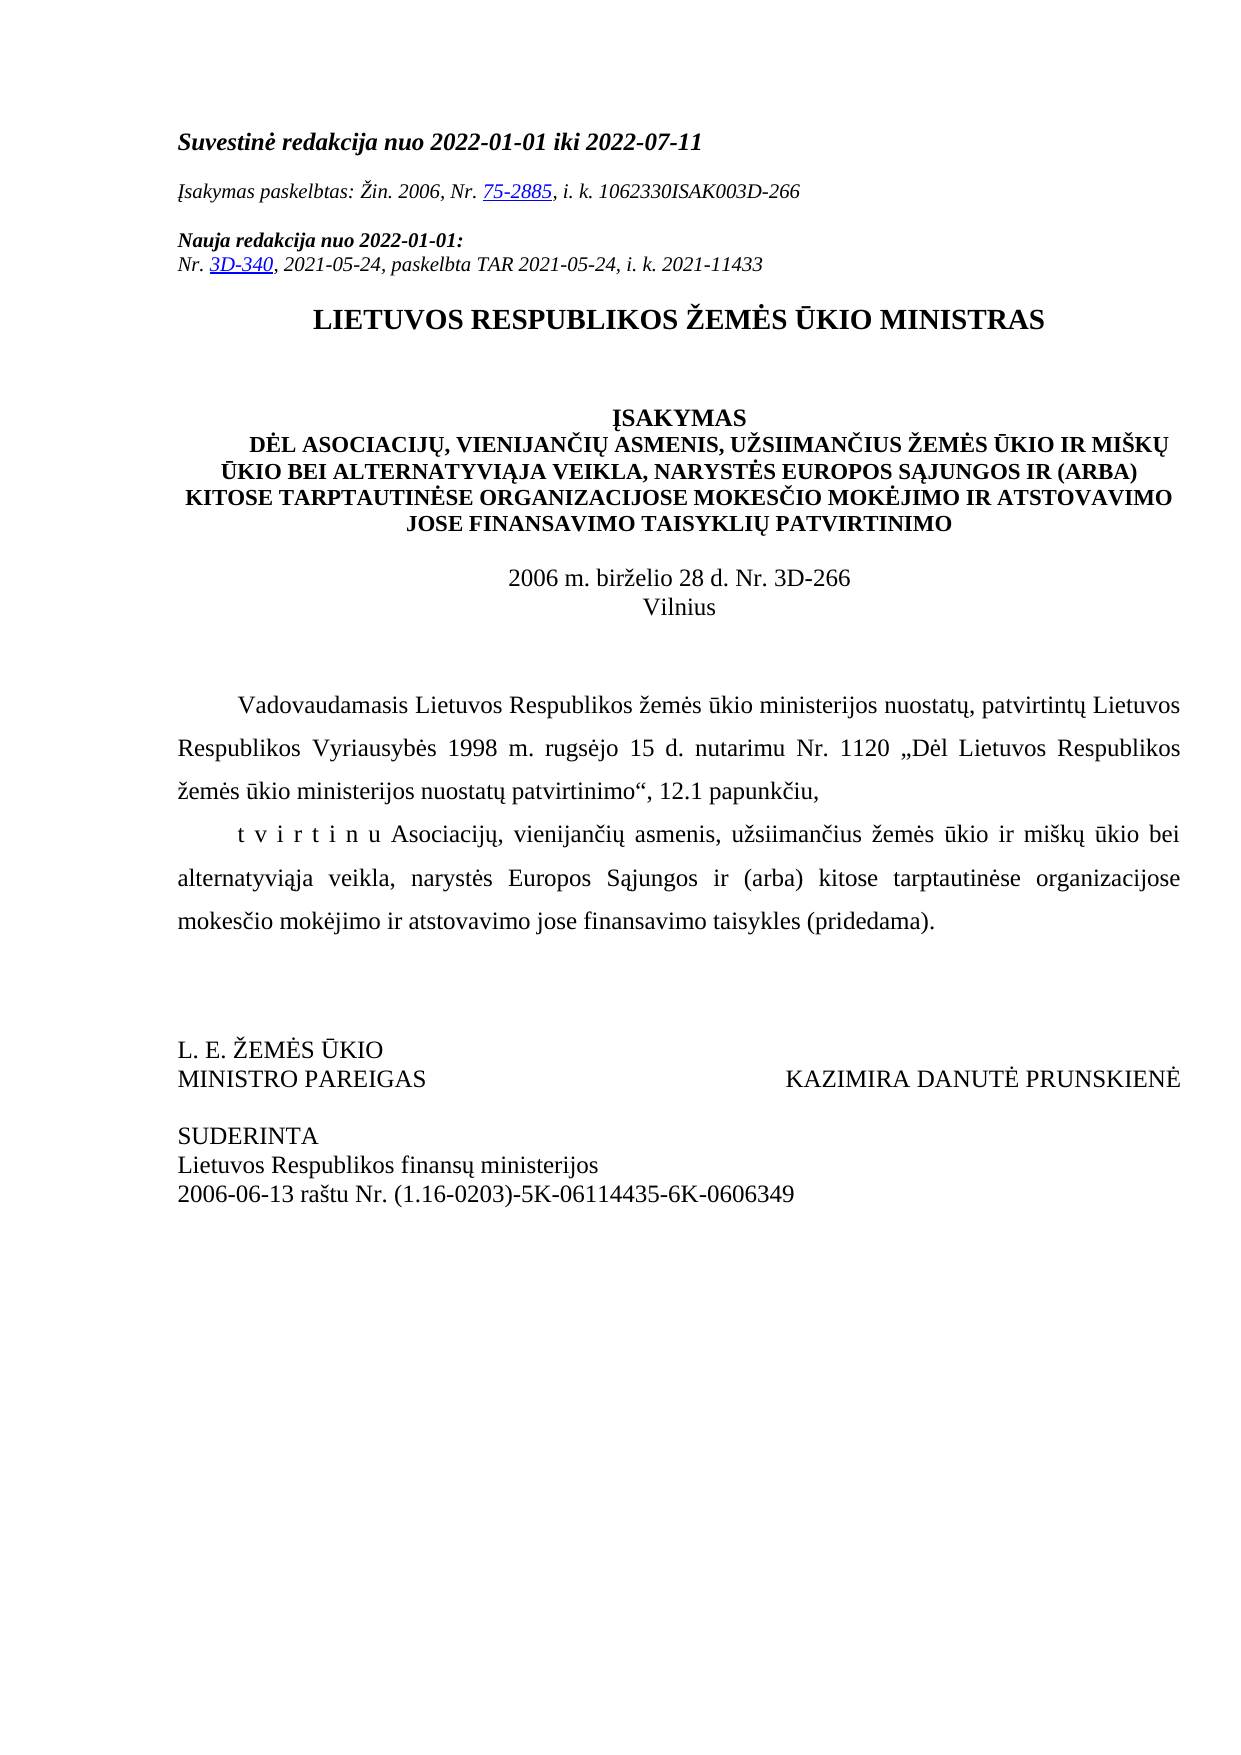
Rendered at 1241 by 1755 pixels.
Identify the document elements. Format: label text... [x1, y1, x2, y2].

text t v i r t i n u Asociacijų, vienijančių asmenis, užsiimančius žemės ūkio ir miškų ūkio bei alternatyviąja veikla, narystės Europos Sąjungos ir (arba) kitose tarptautinėse organizacijose mokesčio mokėjimo ir atstovavimo jose finansavimo taisykles (pridedama). [177, 819, 1181, 934]
text DĖL ASOCIACIJŲ, VIENIJANČIŲ ASMENIS, UŽSIIMANČIUS ŽEMĖS ŪKIO IR MIŠKŲ ŪKIO BEI ALTERNATYVIĄJA VEIKLA, NARYSTĖS EUROPOS SĄJUNGOS IR (ARBA) KITOSE TARPTAUTINĖSE ORGANIZACIJOSE MOKESČIO MOKĖJIMO IR ATSTOVAVIMO JOSE FINANSAVIMO TAISYKLIŲ PATVIRTINIMO [177, 431, 1181, 537]
text Vilnius [177, 592, 1181, 621]
text 2006-06-13 raštu Nr. (1.16-0203)-5K-06114435-6K-0606349 [177, 1179, 1181, 1208]
text Įsakymas paskelbtas: Žin. 2006, Nr. 75-2885, i. k. 1062330ISAK003D-266 [177, 179, 1181, 203]
text Suvestinė redakcija nuo 2022-01-01 iki 2022-07-11 [177, 127, 1181, 155]
text L. E. ŽEMĖS ŪKIO [177, 1035, 1181, 1064]
text 2006 m. birželio 28 d. Nr. 3D-266 [177, 563, 1181, 592]
text LIETUVOS RESPUBLIKOS ŽEMĖS ŪKIO MINISTRAS [177, 302, 1181, 336]
text ĮSAKYMAS [177, 403, 1181, 431]
text Vadovaudamasis Lietuvos Respublikos žemės ūkio ministerijos nuostatų, patvirtintų Lietuvos Respublikos Vyriausybės 1998 m. rugsėjo 15 d. nutarimu Nr. 1120 „Dėl Lietuvos Respublikos žemės ūkio ministerijos nuostatų patvirtinimo“, 12.1 papunkčiu, [177, 690, 1181, 805]
text Lietuvos Respublikos finansų ministerijos [177, 1150, 1181, 1179]
text MINISTRO PAREIGAS KAZIMIRA DANUTĖ PRUNSKIENĖ [177, 1064, 1181, 1093]
text SUDERINTA [177, 1121, 1181, 1150]
text Nr. 3D-340, 2021-05-24, paskelbta TAR 2021-05-24, i. k. 2021-11433 [177, 252, 1181, 276]
text Nauja redakcija nuo 2022-01-01: [177, 227, 1181, 252]
